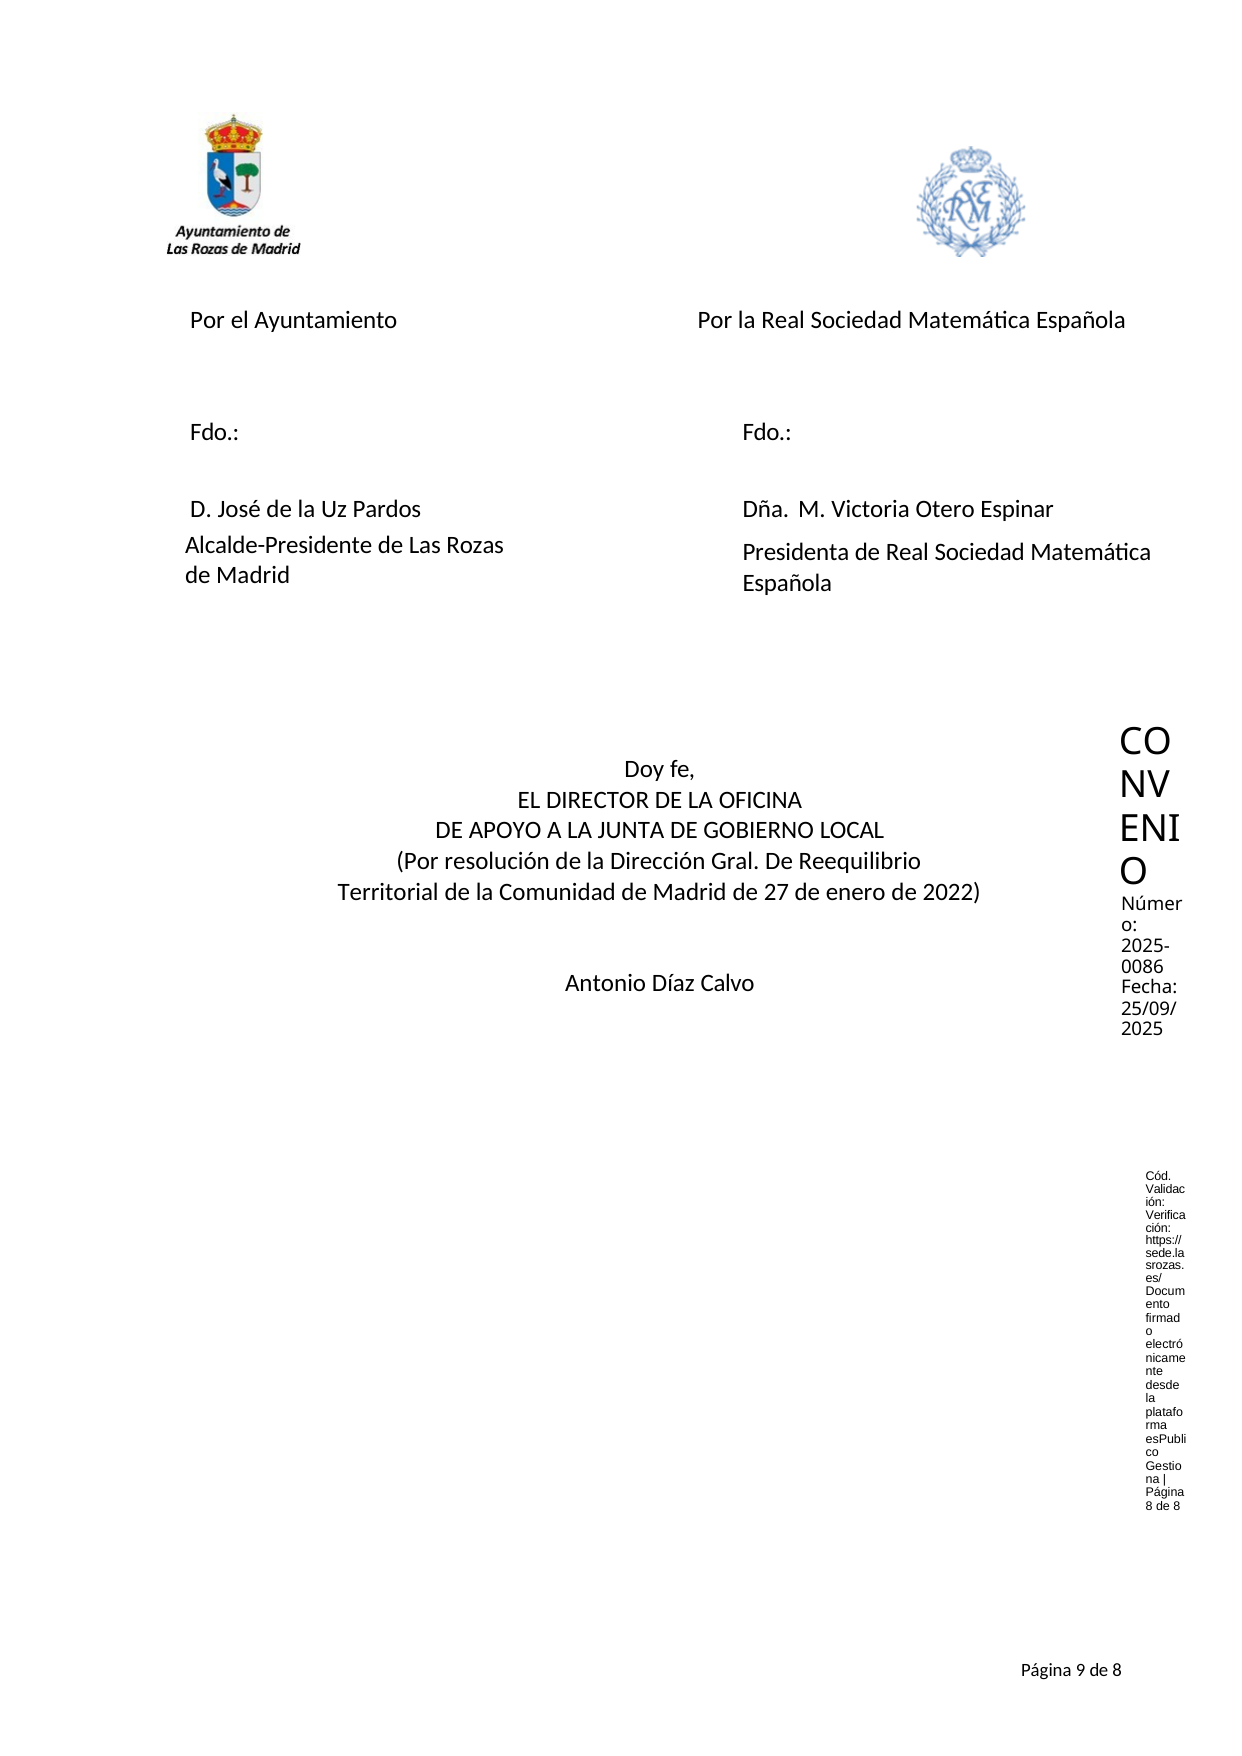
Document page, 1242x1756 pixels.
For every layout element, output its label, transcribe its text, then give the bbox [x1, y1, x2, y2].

table_header Fdo.: [626, 420, 1152, 471]
text EL DIRECTOR DE LA OFICINA [162, 784, 1117, 814]
text Doy fe, [162, 717, 1186, 1064]
text (Por resolución de la Dirección Gral. De Reequilibrio Territorial de la Comunidad de Madrid de 27 de enero de 2022) [337, 845, 1021, 906]
table_header Fdo.: [185, 420, 626, 471]
table_header Por la Real Sociedad Matemática Española [549, 310, 1133, 335]
table_cell Dña. M. Victoria Otero Espinar Presidenta de Real Sociedad Matemática Española [626, 471, 1152, 600]
table_header Por el Ayuntamiento [185, 310, 548, 335]
text DE APOYO A LA JUNTA DE GOBIERNO LOCAL [162, 814, 1117, 845]
text Documento firmado electrónicamente desde la plataforma esPublico Gestiona | Página 8 de 8 [1145, 1284, 1186, 1513]
text Número: 2025-0086 Fecha: 25/09/2025 [1121, 893, 1186, 1040]
text CONVENIO [1119, 719, 1186, 893]
text Cód. Validación: [1145, 1169, 1186, 1209]
text Antonio Díaz Calvo [162, 967, 1117, 998]
text [1143, 1167, 1186, 1691]
table_cell D. José de la Uz Pardos Alcalde-Presidente de Las Rozas de Madrid [185, 471, 626, 600]
text Verificación: https://sede.lasrozas.es/ [1145, 1209, 1186, 1284]
